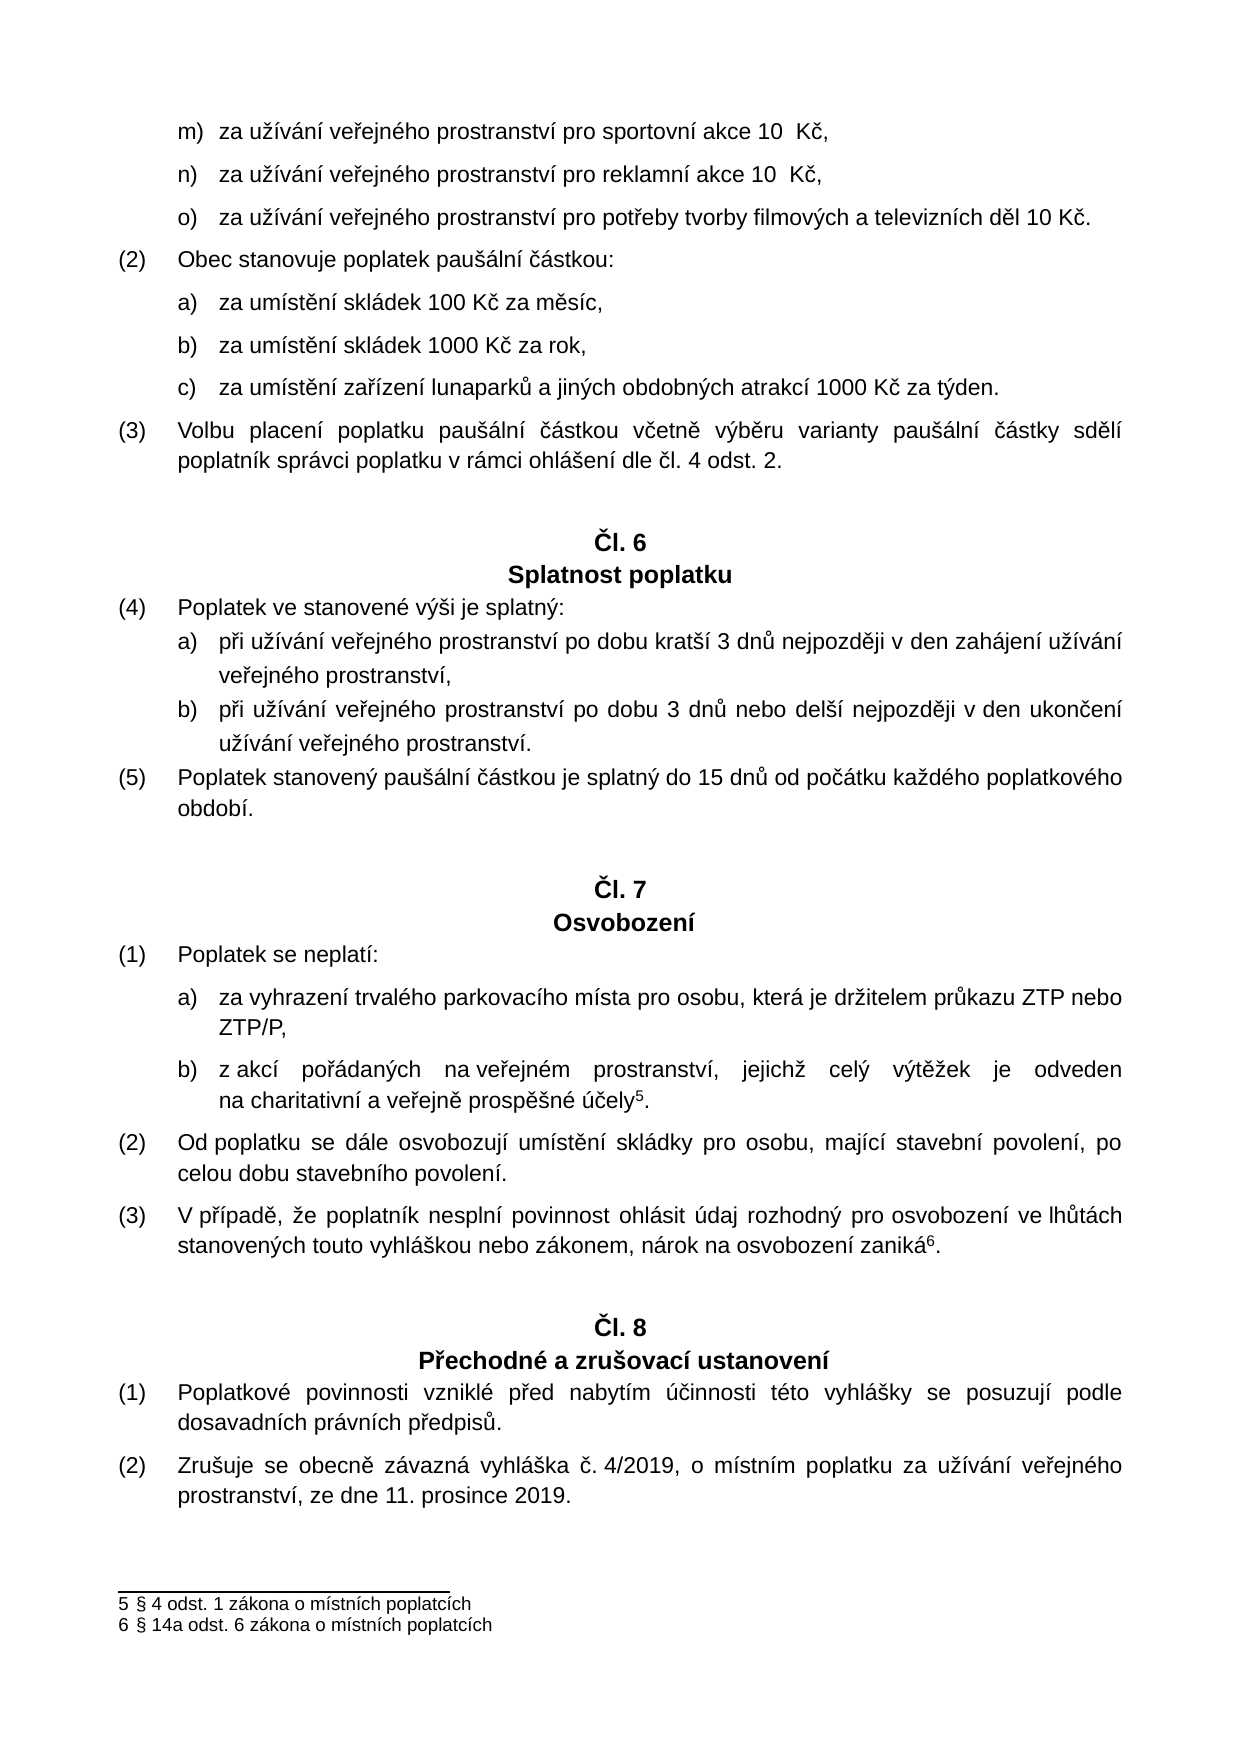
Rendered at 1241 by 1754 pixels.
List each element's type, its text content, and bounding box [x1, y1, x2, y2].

list Volbu placení poplatku paušální částkou včetně výběru varianty paušální částky sdělí poplatník správci poplatku v rámci ohlášení dle čl. 4 odst. 2. [118, 417, 1122, 474]
list při užívání veřejného prostranství po dobu 3 dnů nebo delší nejpozději v den ukončení užívání veřejného prostranství. [177, 696, 1122, 757]
list § 4 odst. 1 zákona o místních poplatcích [118, 1592, 1122, 1614]
list Poplatek se neplatí: [118, 941, 1122, 967]
list Zrušuje se obecně závazná vyhláška č. 4/2019, o místním poplatku za užívání veřejného prostranství, ze dne 11. prosince 2019. [118, 1452, 1122, 1508]
list za umístění skládek 1000 Kč za rok, [177, 332, 1122, 358]
subtitle Čl. 8 Přechodné a zrušovací ustanovení [118, 1313, 1122, 1374]
list za umístění zařízení lunaparků a jiných obdobných atrakcí 1000 Kč za týden. [177, 374, 1122, 401]
subtitle Čl. 7 Osvobození [118, 875, 1122, 937]
subtitle Čl. 6 Splatnost poplatku [118, 527, 1122, 589]
list Obec stanovuje poplatek paušální částkou: [118, 246, 1122, 273]
list Poplatek stanovený paušální částkou je splatný do 15 dnů od počátku každého poplatkového období. [118, 764, 1122, 821]
list § 14a odst. 6 zákona o místních poplatcích [118, 1614, 1122, 1635]
list za užívání veřejného prostranství pro reklamní akce 10 Kč, [177, 161, 1122, 187]
list za umístění skládek 100 Kč za měsíc, [177, 289, 1122, 315]
list za užívání veřejného prostranství pro potřeby tvorby filmových a televizních děl 10 Kč. [177, 203, 1122, 230]
list V případě, že poplatník nesplní povinnost ohlásit údaj rozhodný pro osvobození ve lhůtách stanovených touto vyhláškou nebo zákonem, nárok na osvobození zaniká. [118, 1202, 1122, 1259]
list z akcí pořádaných na veřejném prostranství, jejichž celý výtěžek je odveden na charitativní a veřejně prospěšné účely. [177, 1056, 1122, 1113]
list Od poplatku se dále osvobozují umístění skládky pro osobu, mající stavební povolení, po celou dobu stavebního povolení. [118, 1129, 1122, 1186]
list Poplatkové povinnosti vzniklé před nabytím účinnosti této vyhlášky se posuzují podle dosavadních právních předpisů. [118, 1379, 1122, 1435]
list Poplatek ve stanovené výši je splatný: [118, 593, 1122, 620]
list za vyhrazení trvalého parkovacího místa pro osobu, která je držitelem průkazu ZTP nebo ZTP/P, [177, 983, 1122, 1040]
list za užívání veřejného prostranství pro sportovní akce 10 Kč, [177, 118, 1122, 144]
list při užívání veřejného prostranství po dobu kratší 3 dnů nejpozději v den zahájení užívání veřejného prostranství, [177, 628, 1122, 688]
